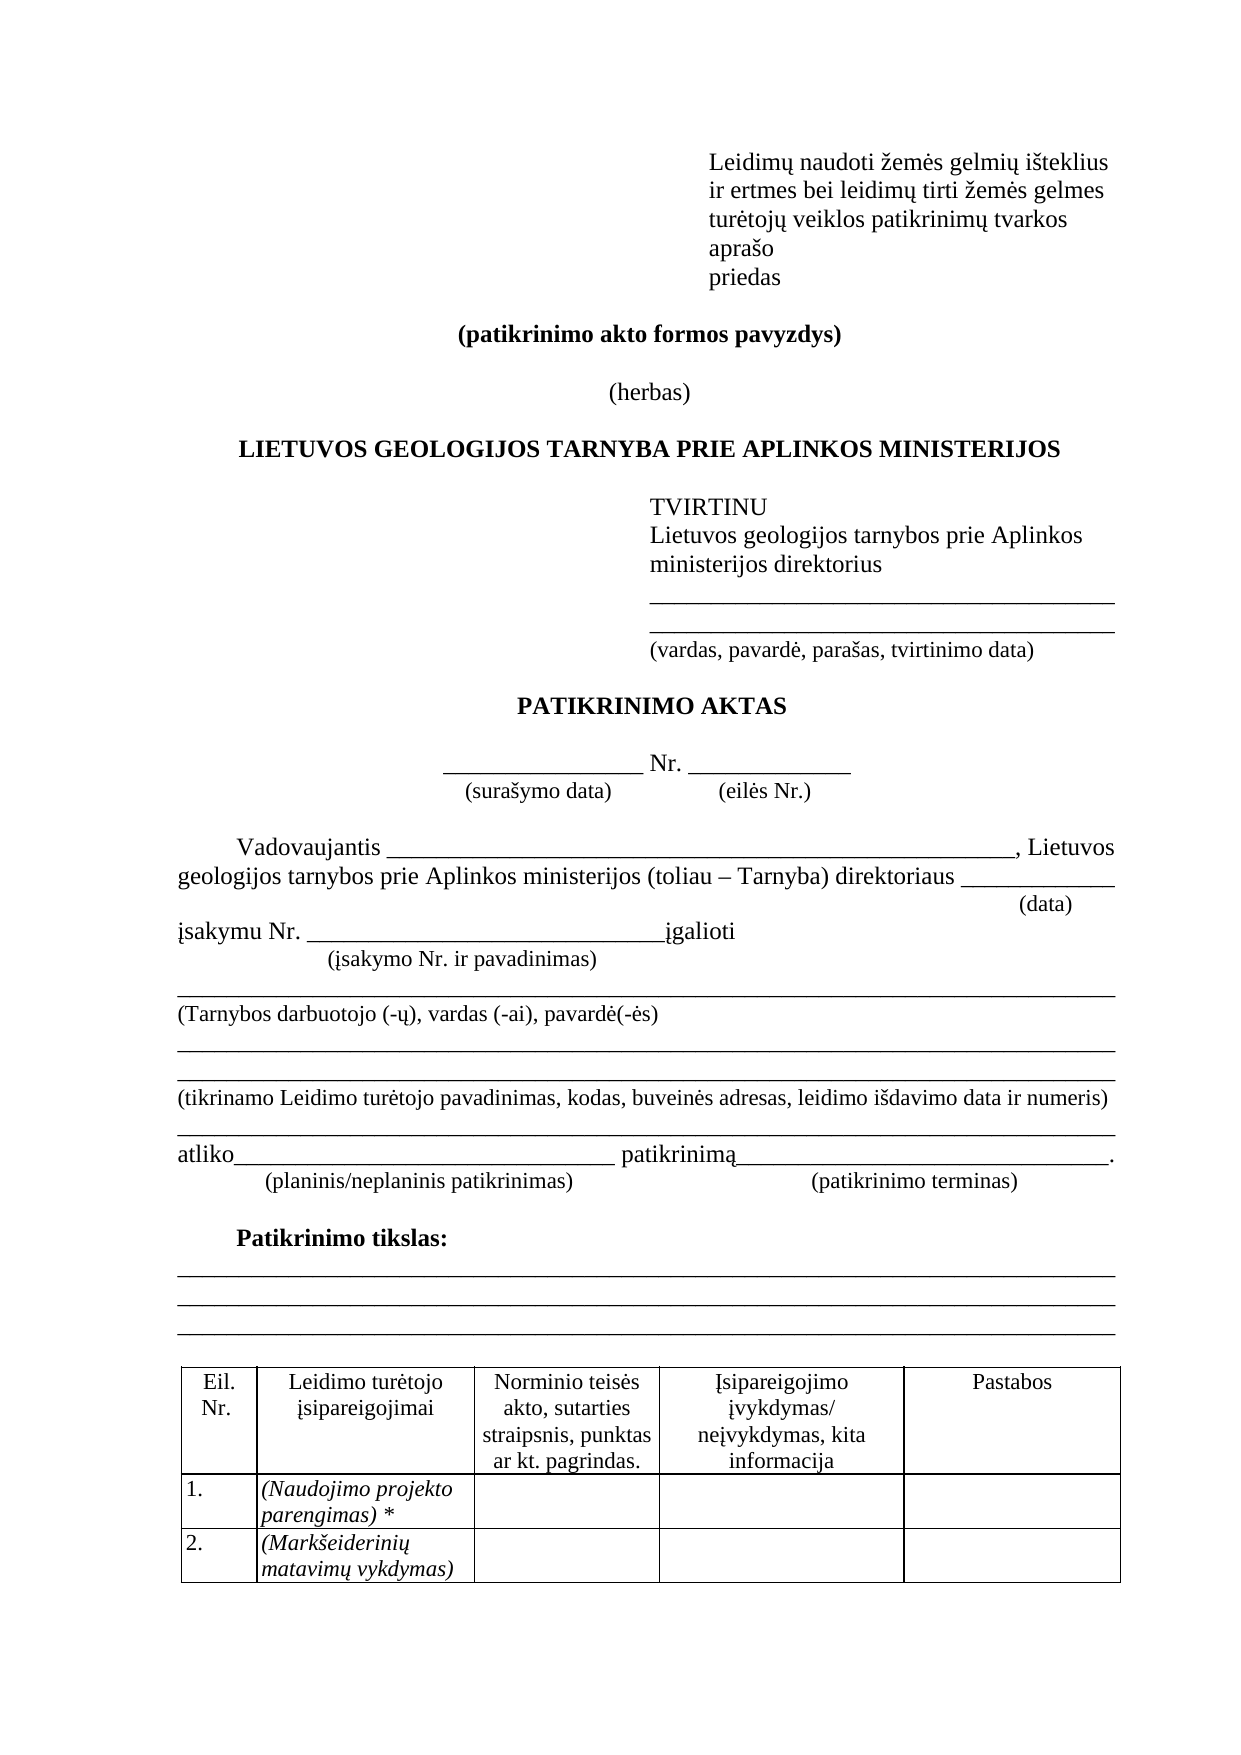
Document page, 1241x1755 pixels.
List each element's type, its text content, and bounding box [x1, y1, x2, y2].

text (įsakymo Nr. ir pavadinimas) [327, 945, 1122, 971]
text (Tarnybos darbuotojo (-ų), vardas (-ai), pavardė(-ės) [177, 1000, 1122, 1026]
text (planinis/neplaninis patikrinimas) (patikrinimo terminas) [265, 1167, 1122, 1194]
text (vardas, pavardė, parašas, tvirtinimo data) [649, 636, 1122, 662]
table_cell (Naudojimo projekto parengimas) * [258, 1475, 474, 1528]
text _ [177, 1251, 1122, 1280]
text įsakymu Nr. įgalioti [177, 916, 1122, 945]
table_cell 2. [182, 1529, 256, 1582]
table_cell (Markšeiderinių matavimų vykdymas) [258, 1529, 474, 1582]
text Patikrinimo tikslas: [177, 1223, 1122, 1251]
table_header Pastabos [905, 1368, 1120, 1473]
text LIETUVOS GEOLOGIJOS TARNYBA PRIE APLINKOS MINISTERIJOS [177, 434, 1122, 463]
text geologijos tarnybos prie Aplinkos ministerijos (toliau – Tarnyba) direktoriaus [177, 861, 1122, 889]
text atliko patikrinimą . [177, 1139, 1122, 1167]
text _ [177, 971, 1122, 1000]
table_cell 1. [182, 1475, 256, 1528]
text TVIRTINU [649, 492, 1122, 521]
text _ [177, 1309, 1122, 1338]
text _ [177, 1280, 1122, 1309]
table_cell [660, 1475, 903, 1528]
text PATIKRINIMO AKTAS [177, 691, 1122, 719]
text ________________ Nr. _____________ [177, 748, 1122, 777]
table_cell [475, 1475, 659, 1528]
table_cell [475, 1529, 659, 1582]
table_cell [905, 1475, 1120, 1528]
text (surašymo data) (eilės Nr.) [465, 777, 1122, 803]
text (tikrinamo Leidimo turėtojo pavadinimas, kodas, buveinės adresas, leidimo išdavimo data ir numeris) [177, 1084, 1122, 1110]
table_header Norminio teisės akto, sutarties straipsnis, punktas ar kt. pagrindas. [475, 1368, 659, 1473]
text _ [649, 578, 1122, 607]
text Lietuvos geologijos tarnybos prie Aplinkos ministerijos direktorius [649, 521, 1122, 578]
text aprašo [177, 233, 1122, 262]
text ir ertmes bei leidimų tirti žemės gelmes [177, 176, 1122, 204]
table_cell [905, 1529, 1120, 1582]
table_header Įsipareigojimo įvykdymas/ neįvykdymas, kita informacija [660, 1368, 903, 1473]
text (patikrinimo akto formos pavyzdys) [177, 319, 1122, 348]
text _ [177, 1110, 1122, 1139]
text _ [649, 607, 1122, 636]
text Leidimų naudoti žemės gelmių išteklius [177, 147, 1122, 176]
table_header Leidimo turėtojo įsipareigojimai [258, 1368, 474, 1473]
text turėtojų veiklos patikrinimų tvarkos [177, 204, 1122, 233]
text Vadovaujantis , Lietuvos [177, 832, 1122, 861]
table_cell [660, 1529, 903, 1582]
text priedas [177, 262, 1122, 291]
table_header Eil. Nr. [182, 1368, 256, 1473]
text (herbas) [177, 377, 1122, 406]
text (data) [965, 889, 1122, 916]
text _ [177, 1055, 1122, 1084]
text _ [177, 1026, 1122, 1055]
